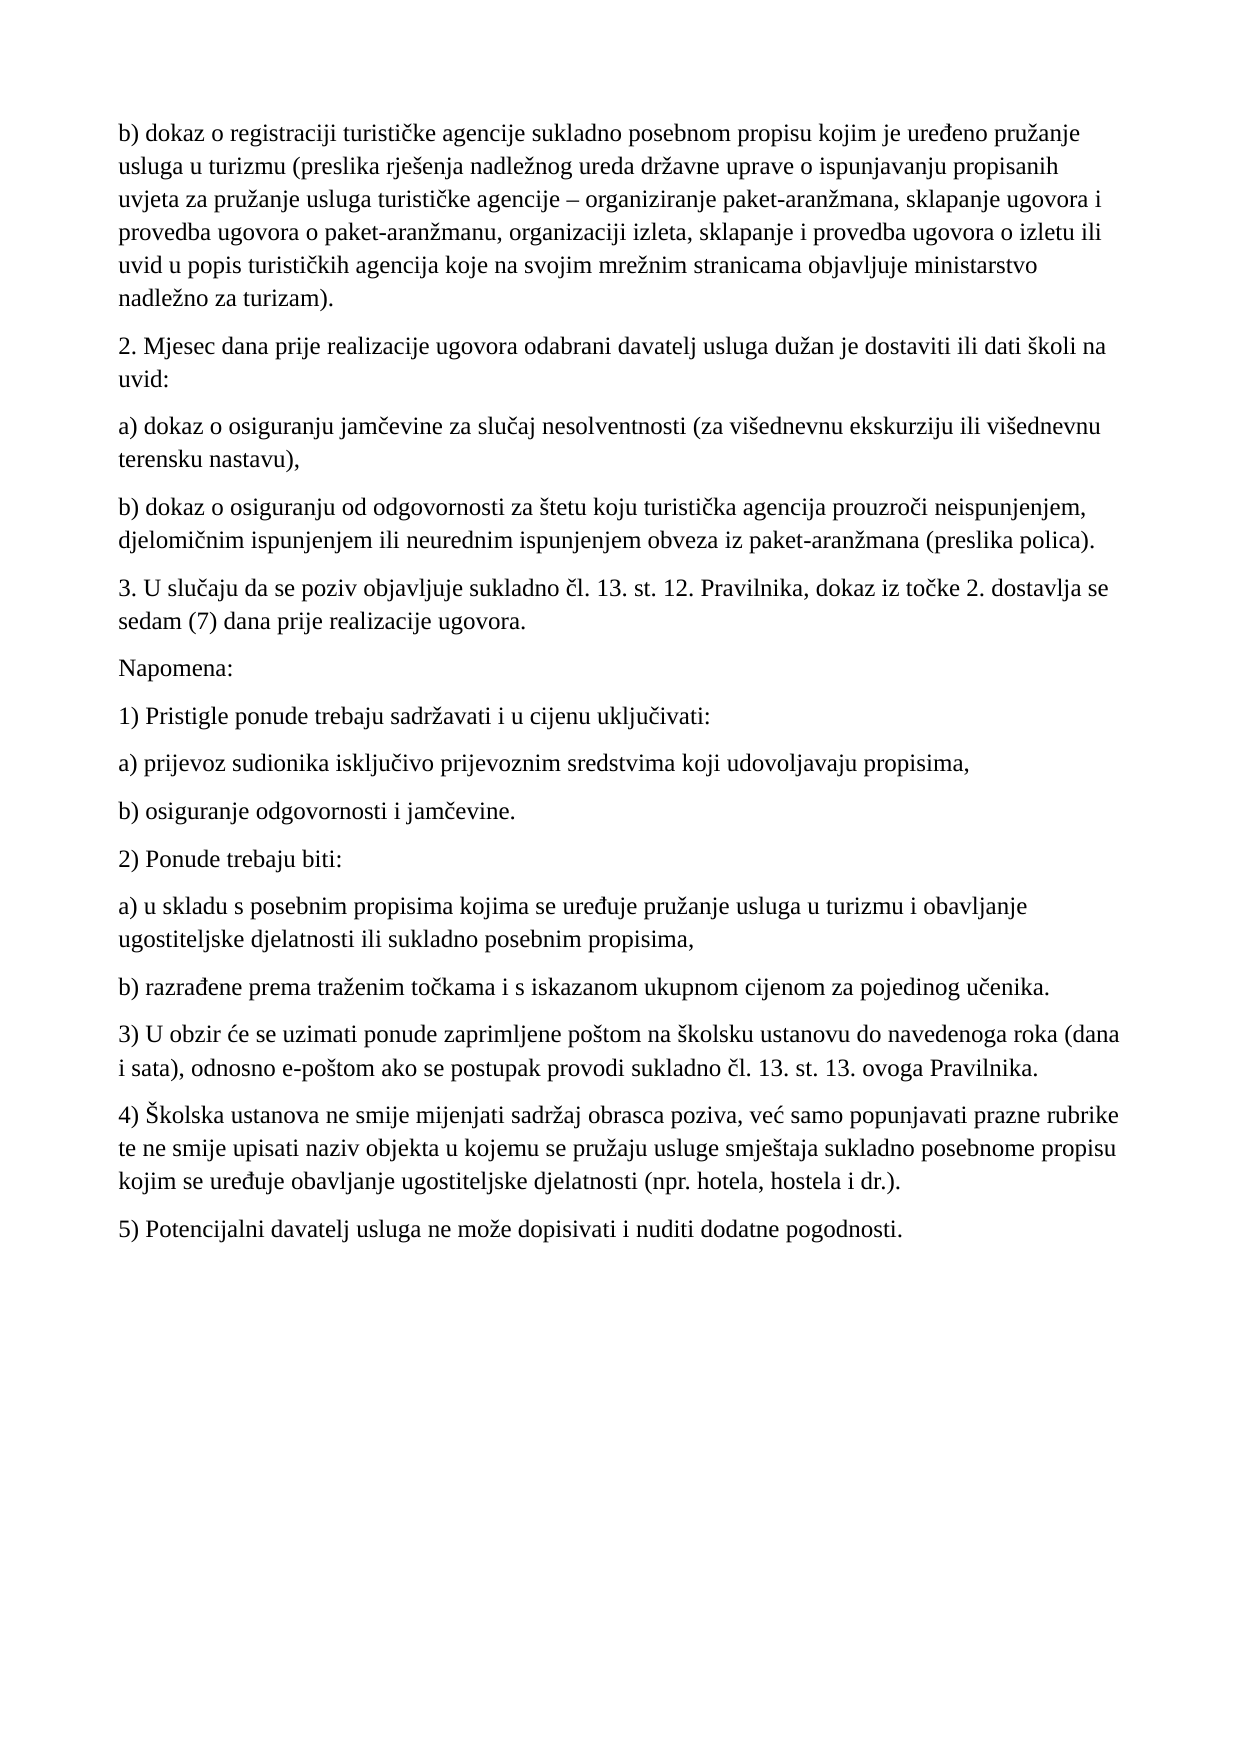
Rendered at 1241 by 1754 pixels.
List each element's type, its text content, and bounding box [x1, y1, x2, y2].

text 3) U obzir će se uzimati ponude zaprimljene poštom na školsku ustanovu do navedenoga roka (dana i sata), odnosno e-poštom ako se postupak provodi sukladno čl. 13. st. 13. ovoga Pravilnika. [118, 1019, 1122, 1081]
text b) dokaz o osiguranju od odgovornosti za štetu koju turistička agencija prouzroči neispunjenjem, djelomičnim ispunjenjem ili neurednim ispunjenjem obveza iz paket-aranžmana (preslika polica). [118, 492, 1122, 554]
text a) u skladu s posebnim propisima kojima se uređuje pružanje usluga u turizmu i obavljanje ugostiteljske djelatnosti ili sukladno posebnim propisima, [118, 891, 1122, 953]
text Napomena: [118, 653, 1122, 682]
text b) osiguranje odgovornosti i jamčevine. [118, 796, 1122, 825]
text 5) Potencijalni davatelj usluga ne može dopisivati i nuditi dodatne pogodnosti. [118, 1214, 1122, 1276]
text 2. Mjesec dana prije realizacije ugovora odabrani davatelj usluga dužan je dostaviti ili dati školi na uvid: [118, 331, 1122, 393]
text 4) Školska ustanova ne smije mijenjati sadržaj obrasca poziva, već samo popunjavati prazne rubrike te ne smije upisati naziv objekta u kojemu se pružaju usluge smještaja sukladno posebnome propisu kojim se uređuje obavljanje ugostiteljske djelatnosti (npr. hotela, hostela i dr.). [118, 1100, 1122, 1195]
text b) dokaz o registraciji turističke agencije sukladno posebnom propisu kojim je uređeno pružanje usluga u turizmu (preslika rješenja nadležnog ureda državne uprave o ispunjavanju propisanih uvjeta za pružanje usluga turističke agencije – organiziranje paket-aranžmana, sklapanje ugovora i provedba ugovora o paket-aranžmanu, organizaciji izleta, sklapanje i provedba ugovora o izletu ili uvid u popis turističkih agencija koje na svojim mrežnim stranicama objavljuje ministarstvo nadležno za turizam). [118, 118, 1122, 312]
text 1) Pristigle ponude trebaju sadržavati i u cijenu uključivati: [118, 701, 1122, 730]
text a) dokaz o osiguranju jamčevine za slučaj nesolventnosti (za višednevnu ekskurziju ili višednevnu terensku nastavu), [118, 411, 1122, 473]
text 3. U slučaju da se poziv objavljuje sukladno čl. 13. st. 12. Pravilnika, dokaz iz točke 2. dostavlja se sedam (7) dana prije realizacije ugovora. [118, 573, 1122, 634]
text a) prijevoz sudionika isključivo prijevoznim sredstvima koji udovoljavaju propisima, [118, 748, 1122, 777]
text 2) Ponude trebaju biti: [118, 844, 1122, 872]
text b) razrađene prema traženim točkama i s iskazanom ukupnom cijenom za pojedinog učenika. [118, 972, 1122, 1001]
